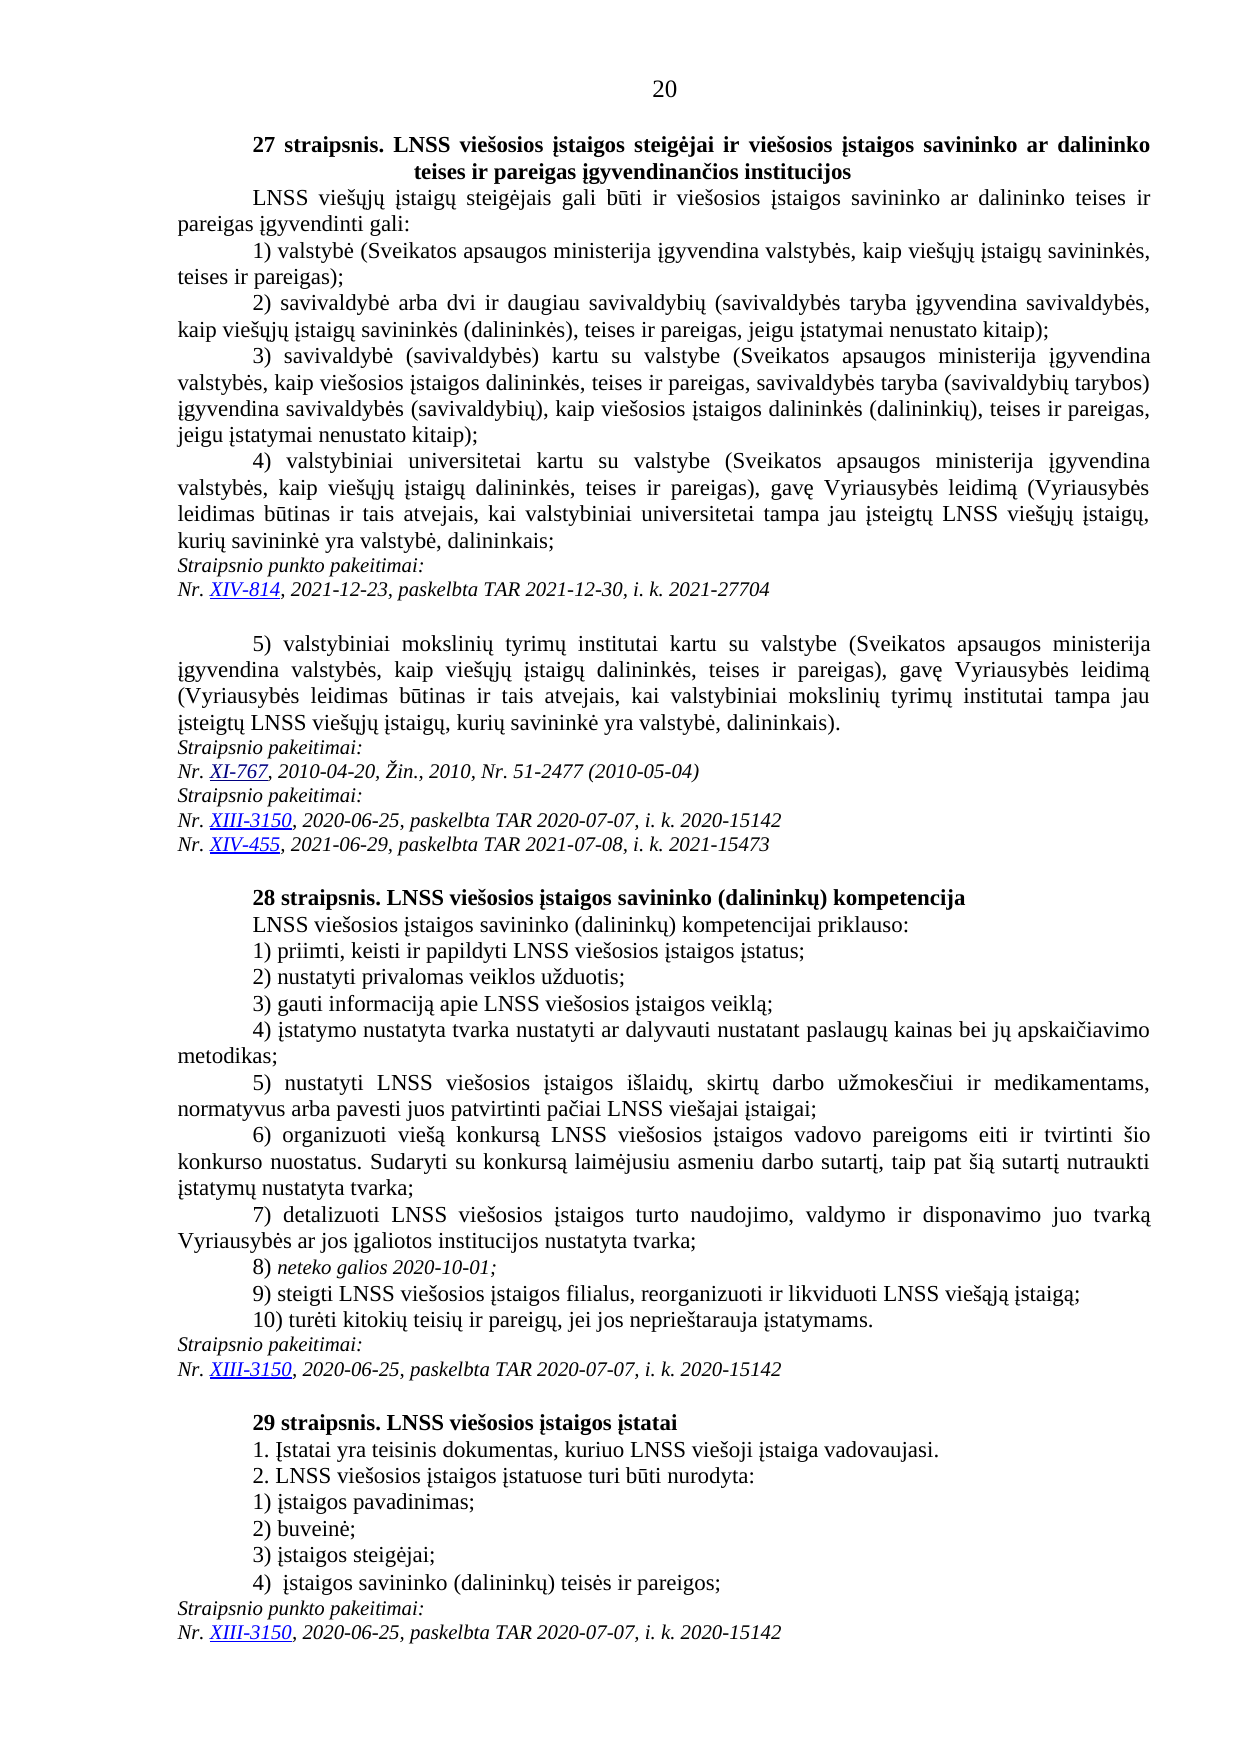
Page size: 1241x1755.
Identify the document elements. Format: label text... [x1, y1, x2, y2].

text 3) įstaigos steigėjai; [177, 1541, 1152, 1567]
text Straipsnio punkto pakeitimai: [177, 1596, 1152, 1620]
text 5) nustatyti LNSS viešosios įstaigos išlaidų, skirtų darbo užmokesčiui ir medikamentams, normatyvus arba pavesti juos patvirtinti pačiai LNSS viešajai įstaigai; [177, 1069, 1152, 1122]
text Straipsnio pakeitimai: [177, 735, 1152, 759]
text Straipsnio punkto pakeitimai: [177, 553, 1152, 577]
text LNSS viešosios įstaigos savininko (dalininkų) kompetencijai priklauso: [177, 911, 1152, 937]
text 1) valstybė (Sveikatos apsaugos ministerija įgyvendina valstybės, kaip viešųjų įstaigų savininkės, teises ir pareigas); [177, 237, 1152, 289]
text Nr. XIII-3150, 2020-06-25, paskelbta TAR 2020-07-07, i. k. 2020-15142 [177, 1356, 1152, 1381]
text Straipsnio pakeitimai: [177, 1332, 1152, 1356]
text 2) savivaldybė arba dvi ir daugiau savivaldybių (savivaldybės taryba įgyvendina savivaldybės, kaip viešųjų įstaigų savininkės (dalininkės), teises ir pareigas, jeigu įstatymai nenustato kitaip); [177, 289, 1152, 342]
text LNSS viešųjų įstaigų steigėjais gali būti ir viešosios įstaigos savininko ar dalininko teises ir pareigas įgyvendinti gali: [177, 184, 1152, 237]
text Nr. XIII-3150, 2020-06-25, paskelbta TAR 2020-07-07, i. k. 2020-15142 [177, 807, 1152, 832]
text 5) valstybiniai mokslinių tyrimų institutai kartu su valstybe (Sveikatos apsaugos ministerija įgyvendina valstybės, kaip viešųjų įstaigų dalininkės, teises ir pareigas), gavę Vyriausybės leidimą (Vyriausybės leidimas būtinas ir tais atvejais, kai valstybiniai mokslinių tyrimų institutai tampa jau įsteigtų LNSS viešųjų įstaigų, kurių savininkė yra valstybė, dalininkais). [177, 630, 1152, 735]
text 1) priimti, keisti ir papildyti LNSS viešosios įstaigos įstatus; [177, 937, 1152, 963]
text 29 straipsnis. LNSS viešosios įstaigos įstatai [177, 1409, 1152, 1436]
text 2) nustatyti privalomas veiklos užduotis; [177, 963, 1152, 990]
text Nr. XIII-3150, 2020-06-25, paskelbta TAR 2020-07-07, i. k. 2020-15142 [177, 1620, 1152, 1644]
text 1) įstaigos pavadinimas; [177, 1488, 1152, 1515]
text 8) neteko galios 2020-10-01; [177, 1253, 1152, 1280]
text 7) detalizuoti LNSS viešosios įstaigos turto naudojimo, valdymo ir disponavimo juo tvarką Vyriausybės ar jos įgaliotos institucijos nustatyta tvarka; [177, 1201, 1152, 1253]
text 3) savivaldybė (savivaldybės) kartu su valstybe (Sveikatos apsaugos ministerija įgyvendina valstybės, kaip viešosios įstaigos dalininkės, teises ir pareigas, savivaldybės taryba (savivaldybių tarybos) įgyvendina savivaldybės (savivaldybių), kaip viešosios įstaigos dalininkės (dalininkių), teises ir pareigas, jeigu įstatymai nenustato kitaip); [177, 342, 1152, 448]
text Straipsnio pakeitimai: [177, 783, 1152, 807]
text 27 straipsnis. LNSS viešosios įstaigos steigėjai ir viešosios įstaigos savininko ar dalininko teises ir pareigas įgyvendinančios institucijos [252, 131, 1152, 184]
text 9) steigti LNSS viešosios įstaigos filialus, reorganizuoti ir likviduoti LNSS viešąją įstaigą; [177, 1280, 1152, 1306]
text 10) turėti kitokių teisių ir pareigų, jei jos neprieštarauja įstatymams. [177, 1306, 1152, 1332]
text Nr. XIV-455, 2021-06-29, paskelbta TAR 2021-07-08, i. k. 2021-15473 [177, 832, 1152, 856]
text 2. LNSS viešosios įstaigos įstatuose turi būti nurodyta: [177, 1462, 1152, 1488]
text Nr. XI-767, 2010-04-20, Žin., 2010, Nr. 51-2477 (2010-05-04) [177, 759, 1152, 783]
text 4) įstaigos savininko (dalininkų) teisės ir pareigos; [177, 1567, 1152, 1596]
text 1. Įstatai yra teisinis dokumentas, kuriuo LNSS viešoji įstaiga vadovaujasi. [177, 1436, 1152, 1462]
text 28 straipsnis. LNSS viešosios įstaigos savininko (dalininkų) kompetencija [177, 884, 1152, 911]
text Nr. XIV-814, 2021-12-23, paskelbta TAR 2021-12-30, i. k. 2021-27704 [177, 577, 1152, 601]
text 3) gauti informaciją apie LNSS viešosios įstaigos veiklą; [177, 990, 1152, 1016]
text 4) valstybiniai universitetai kartu su valstybe (Sveikatos apsaugos ministerija įgyvendina valstybės, kaip viešųjų įstaigų dalininkės, teises ir pareigas), gavę Vyriausybės leidimą (Vyriausybės leidimas būtinas ir tais atvejais, kai valstybiniai universitetai tampa jau įsteigtų LNSS viešųjų įstaigų, kurių savininkė yra valstybė, dalininkais; [177, 448, 1152, 553]
text 2) buveinė; [177, 1515, 1152, 1541]
text 4) įstatymo nustatyta tvarka nustatyti ar dalyvauti nustatant paslaugų kainas bei jų apskaičiavimo metodikas; [177, 1016, 1152, 1069]
text 6) organizuoti viešą konkursą LNSS viešosios įstaigos vadovo pareigoms eiti ir tvirtinti šio konkurso nuostatus. Sudaryti su konkursą laimėjusiu asmeniu darbo sutartį, taip pat šią sutartį nutraukti įstatymų nustatyta tvarka; [177, 1122, 1152, 1201]
